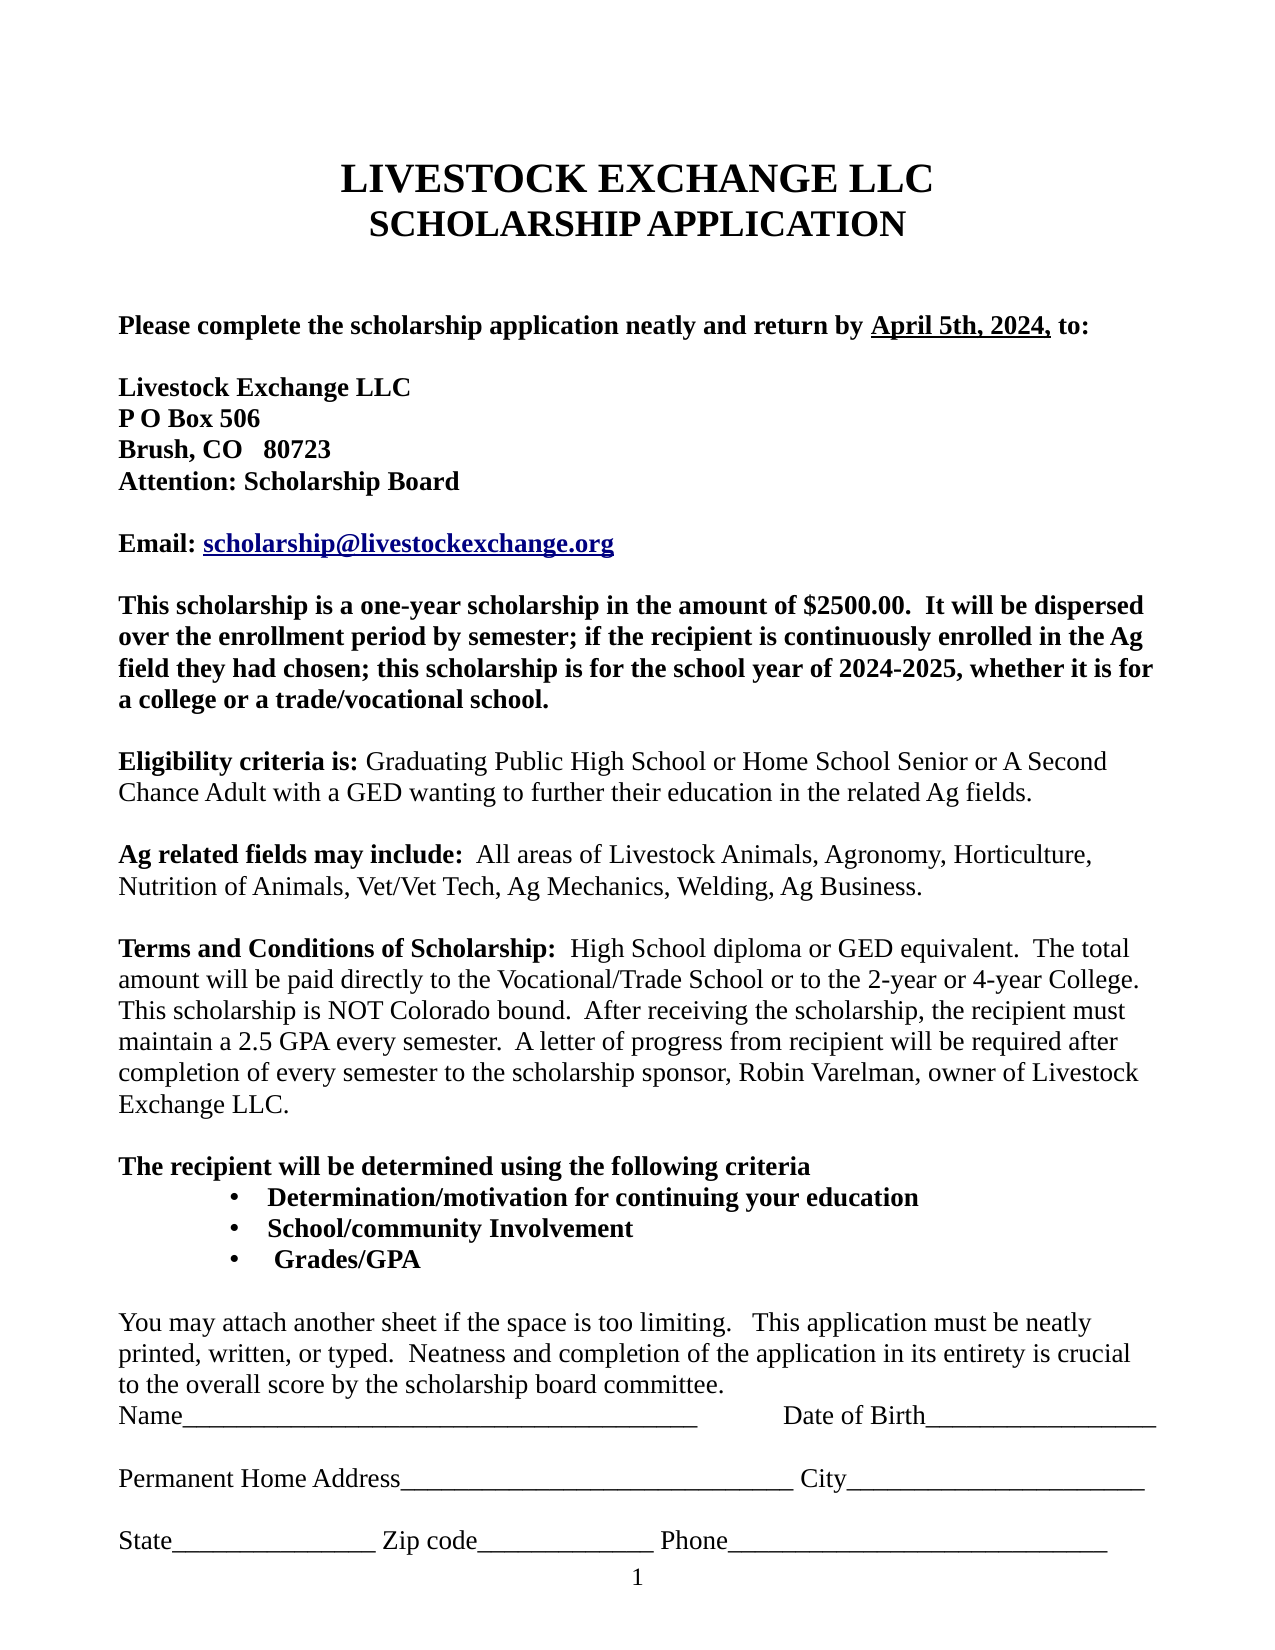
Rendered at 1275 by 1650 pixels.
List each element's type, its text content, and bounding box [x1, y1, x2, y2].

text Attention: Scholarship Board [118, 465, 1157, 496]
text Please complete the scholarship application neatly and return by April 5th, 2024, to: [118, 309, 1157, 340]
text Permanent Home Address_____________________________ City______________________ [118, 1462, 1157, 1493]
text SCHOLARSHIP APPLICATION [118, 201, 1157, 244]
list Determination/motivation for continuing your education [229, 1181, 1157, 1212]
list Grades/GPA [229, 1244, 1157, 1275]
text This scholarship is a one-year scholarship in the amount of $2500.00. It will be dispersed over the enrollment period by semester; if the recipient is continuously enrolled in the Ag field they had chosen; this scholarship is for the school year of 2024-2025, whether it is for a college or a trade/vocational school. [118, 589, 1157, 714]
text Eligibility criteria is: Graduating Public High School or Home School Senior or A Second Chance Adult with a GED wanting to further their education in the related Ag fields. [118, 745, 1157, 807]
text Livestock Exchange LLC [118, 371, 1157, 402]
text You may attach another sheet if the space is too limiting. This application must be neatly printed, written, or typed. Neatness and completion of the application in its entirety is crucial to the overall score by the scholarship board committee. [118, 1306, 1157, 1399]
text Ag related fields may include: All areas of Livestock Animals, Agronomy, Horticulture, Nutrition of Animals, Vet/Vet Tech, Ag Mechanics, Welding, Ag Business. [118, 838, 1157, 901]
list School/community Involvement [229, 1212, 1157, 1244]
text The recipient will be determined using the following criteria [118, 1150, 1157, 1181]
text Terms and Conditions of Scholarship: High School diploma or GED equivalent. The total amount will be paid directly to the Vocational/Trade School or to the 2-year or 4-year College. This scholarship is NOT Colorado bound. After receiving the scholarship, the recipient must maintain a 2.5 GPA every semester. A letter of progress from recipient will be required after completion of every semester to the scholarship sponsor, Robin Varelman, owner of Livestock Exchange LLC. [118, 932, 1157, 1119]
text Email: scholarship@livestockexchange.org [118, 527, 1157, 558]
text State_______________ Zip code_____________ Phone____________________________ [118, 1524, 1157, 1555]
text Brush, CO 80723 [118, 434, 1157, 465]
text LIVESTOCK EXCHANGE LLC [118, 153, 1157, 201]
text P O Box 506 [118, 402, 1157, 434]
text Name______________________________________ Date of Birth_________________ [118, 1399, 1157, 1431]
